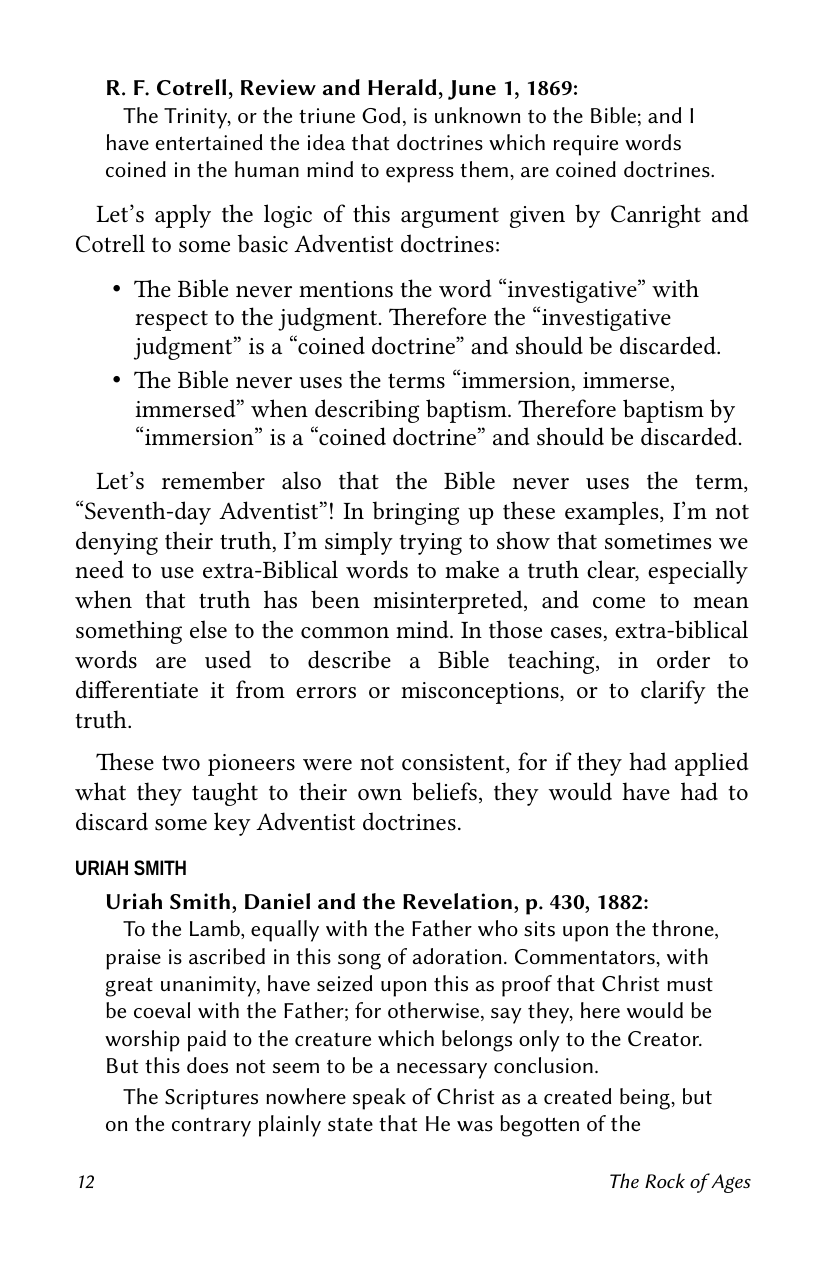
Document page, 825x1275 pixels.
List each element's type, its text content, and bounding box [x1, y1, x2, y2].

list The Bible never uses the terms “immersion, immerse, immersed” when describing baptism. Therefore baptism by “immersion” is a “coined doctrine” and should be discarded. [112, 366, 750, 452]
text The Scriptures nowhere speak of Christ as a created being, but on the contrary plainly state that He was begotten of the [105, 1084, 720, 1137]
text Let’s remember also that the Bible never uses the term, “Seventh-day Adventist”! In bringing up these examples, I’m not denying their truth, I’m simply trying to show that sometimes we need to use extra-Biblical words to make a truth clear, especially when that truth has been misinterpreted, and come to mean something else to the common mind. In those cases, extra-biblical words are used to describe a Bible teaching, in order to differentiate it from errors or misconceptions, or to clarify the truth. [75, 467, 750, 734]
text R. F. Cotrell, Review and Herald, June 1, 1869: [105, 75, 750, 101]
text These two pioneers were not consistent, for if they had applied what they taught to their own beliefs, they would have had to discard some key Adventist doctrines. [75, 748, 750, 836]
list The Bible never mentions the word “investigative” with respect to the judgment. Therefore the “investigative judgment” is a “coined doctrine” and should be discarded. [112, 274, 750, 360]
subtitle Uriah Smith [75, 856, 750, 880]
text Let’s apply the logic of this argument given by Canright and Cotrell to some basic Adventist doctrines: [75, 200, 750, 258]
text To the Lamb, equally with the Father who sits upon the throne, praise is ascribed in this song of adoration. Commentators, with great unanimity, have seized upon this as proof that Christ must be coeval with the Father; for otherwise, say they, here would be worship paid to the creature which belongs only to the Creator. But this does not seem to be a necessary conclusion. [105, 916, 720, 1079]
text Uriah Smith, Daniel and the Revelation, p. 430, 1882: [105, 889, 750, 915]
text The Trinity, or the triune God, is unknown to the Bible; and I have entertained the idea that doctrines which require words coined in the human mind to express them, are coined doctrines. [105, 103, 720, 183]
